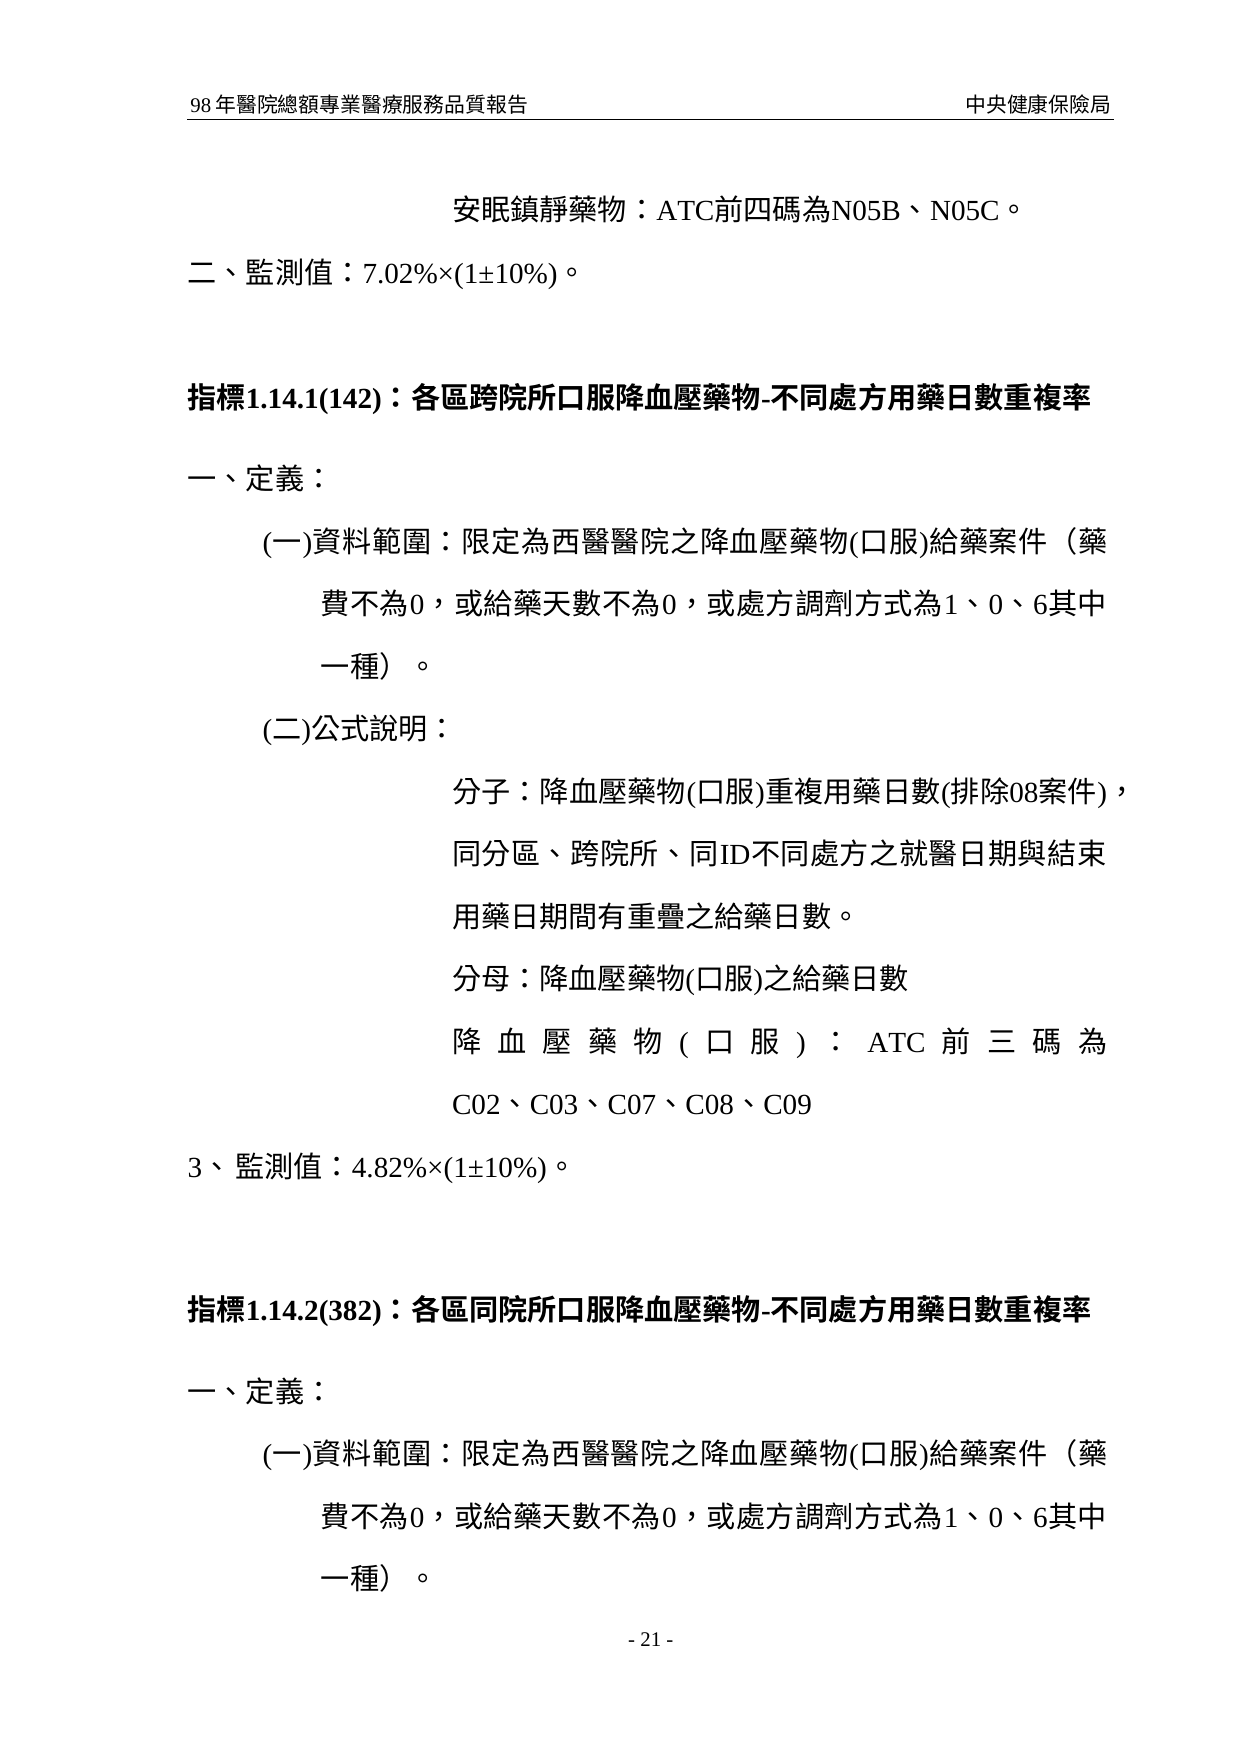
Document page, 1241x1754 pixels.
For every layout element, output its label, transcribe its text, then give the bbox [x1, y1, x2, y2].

text 一、定義： [187, 435, 1107, 498]
text (一)資料範圍：限定為西醫醫院之降血壓藥物(口服)給藥案件（藥費不為0，或給藥天數不為0，或處方調劑方式為1、0、6其中一種）。 [262, 1410, 1107, 1598]
text 指標1.14.2(382)：各區同院所口服降血壓藥物-不同處方用藥日數重複率 [187, 1266, 1107, 1329]
text 降血壓藥物(口服)：ATC前三碼為C02、C03、C07、C08、C09 [452, 998, 1107, 1123]
list 監測值：4.82%×(1±10%)。 [187, 1123, 1107, 1185]
text 分母：降血壓藥物(口服)之給藥日數 [452, 935, 1107, 998]
text 安眠鎮靜藥物：ATC前四碼為N05B、N05C。 [452, 166, 1107, 229]
text 二、監測值：7.02%×(1±10%)。 [187, 229, 1107, 291]
text (一)資料範圍：限定為西醫醫院之降血壓藥物(口服)給藥案件（藥費不為0，或給藥天數不為0，或處方調劑方式為1、0、6其中一種）。 [262, 498, 1107, 685]
text (二)公式說明： [262, 685, 1107, 748]
text 一、定義： [187, 1348, 1107, 1410]
text 指標1.14.1(142)：各區跨院所口服降血壓藥物-不同處方用藥日數重複率 [187, 354, 1107, 416]
text 分子：降血壓藥物(口服)重複用藥日數(排除08案件)，同分區、跨院所、同ID不同處方之就醫日期與結束用藥日期間有重疊之給藥日數。 [452, 748, 1107, 935]
